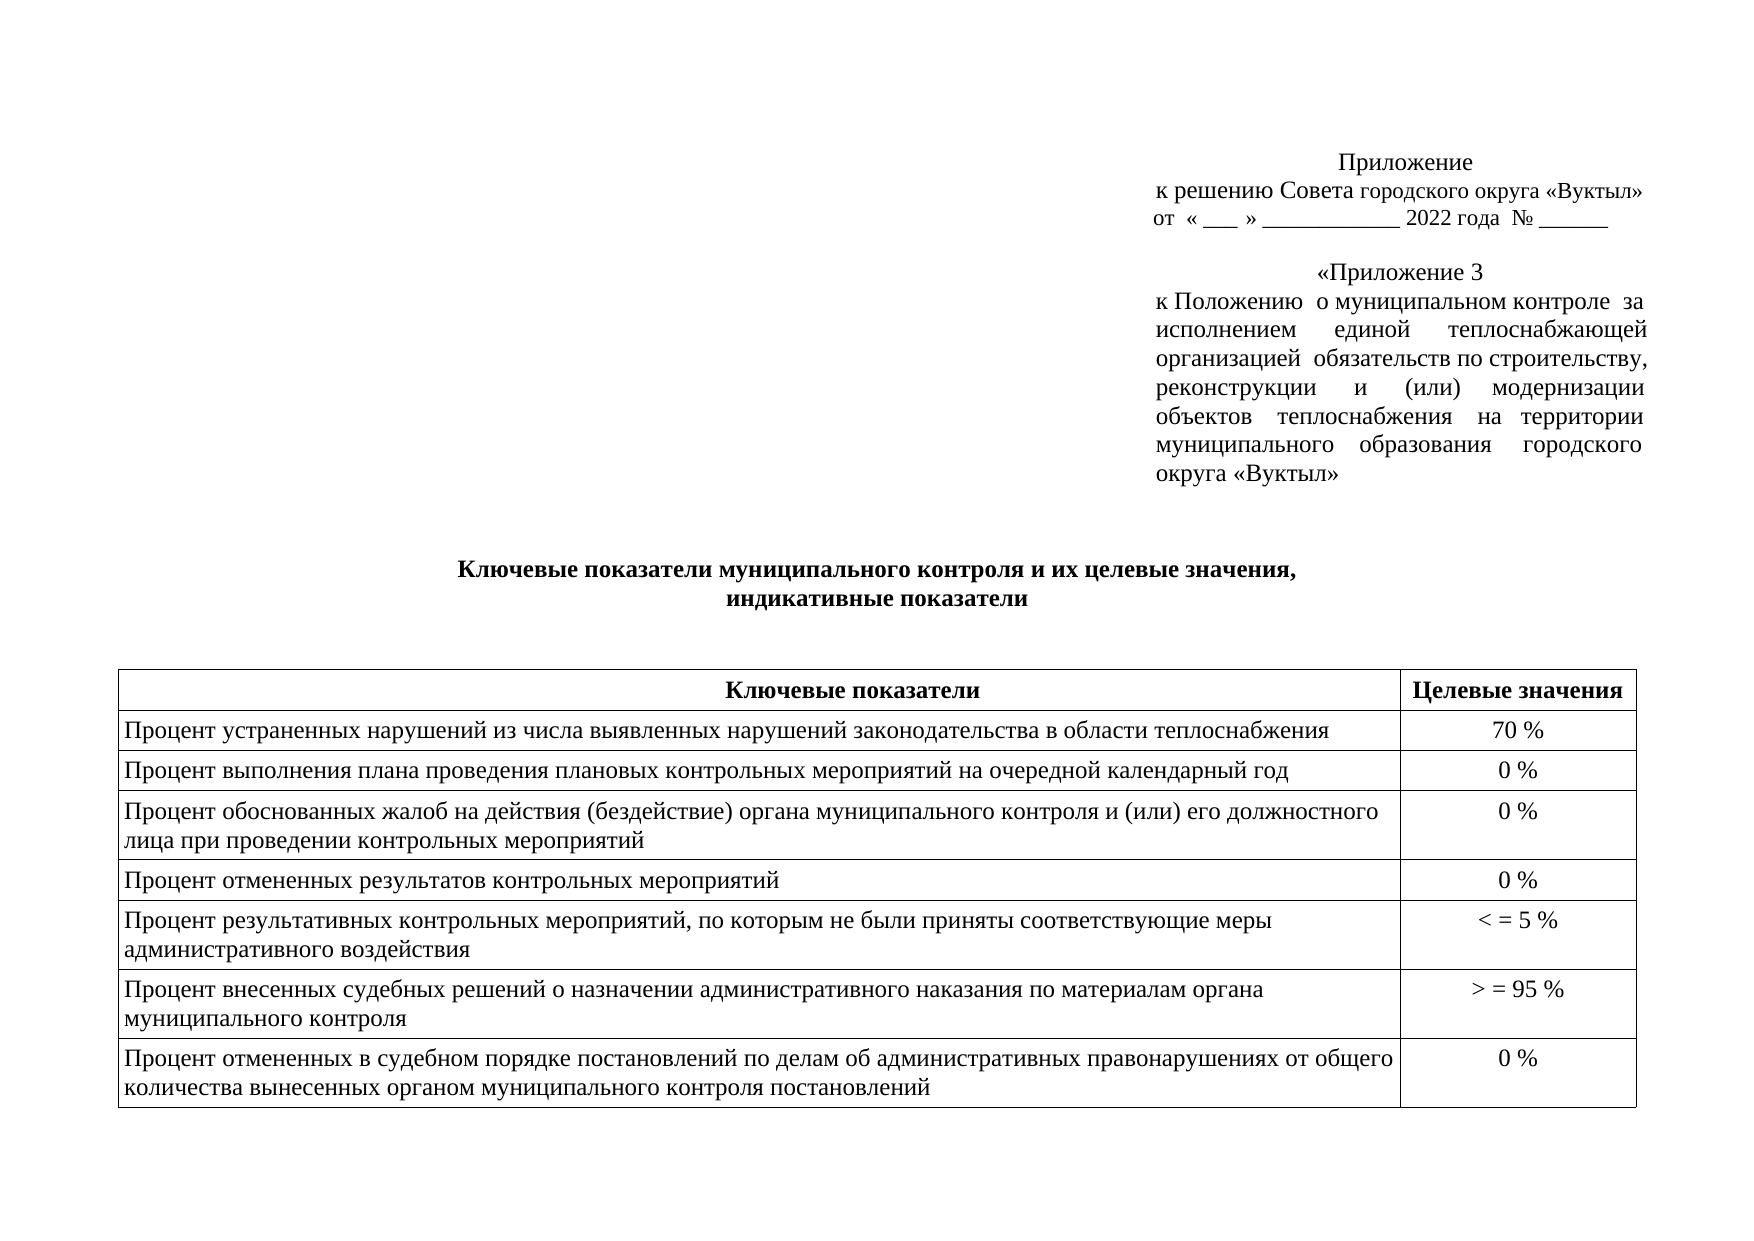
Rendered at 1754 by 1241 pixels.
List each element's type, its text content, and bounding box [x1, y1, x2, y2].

table_cell < = 5 % [1401, 901, 1636, 968]
text индикативные показатели [118, 583, 1636, 612]
table_header Целевые значения [1401, 670, 1636, 709]
table_cell 0 % [1401, 791, 1636, 859]
table_cell 0 % [1401, 1039, 1636, 1107]
table_cell Процент выполнения плана проведения плановых контрольных мероприятий на очередной календарный год [119, 751, 1400, 790]
text «Приложение 3 [118, 257, 1648, 286]
text Приложение [118, 147, 1636, 176]
text объектов теплоснабжения на территории [118, 401, 1653, 429]
text реконструкции и (или) модернизации [118, 372, 1653, 401]
table_cell Процент результативных контрольных мероприятий, по которым не были приняты соответствующие меры административного воздействия [119, 901, 1400, 968]
table_header Ключевые показатели [119, 670, 1400, 709]
text к решению Совета городского округа «Вуктыл» [118, 176, 1648, 204]
text округа «Вуктыл» [118, 458, 1636, 487]
text исполнением единой теплоснабжающей [118, 314, 1659, 343]
table_cell Процент устраненных нарушений из числа выявленных нарушений законодательства в области теплоснабжения [119, 711, 1400, 750]
table_cell > = 95 % [1401, 970, 1636, 1038]
table_cell 0 % [1401, 860, 1636, 899]
table_cell Процент внесенных судебных решений о назначении административного наказания по материалам органа муниципального контроля [119, 970, 1400, 1038]
text организацией обязательств по строительству, [118, 343, 1665, 372]
table_cell Процент обоснованных жалоб на действия (бездействие) органа муниципального контроля и (или) его должностного лица при проведении контрольных мероприятий [119, 791, 1400, 859]
table_cell 70 % [1401, 711, 1636, 750]
text к Положению о муниципальном контроле за [118, 286, 1648, 314]
text Ключевые показатели муниципального контроля и их целевые значения, [118, 554, 1636, 583]
table_cell 0 % [1401, 751, 1636, 790]
table_cell Процент отмененных в судебном порядке постановлений по делам об административных правонарушениях от общего количества вынесенных органом муниципального контроля постановлений [119, 1039, 1400, 1107]
text от « ___ » ____________ 2022 года № ______ [118, 204, 1648, 231]
text муниципального образования городского [118, 429, 1665, 458]
table_cell Процент отмененных результатов контрольных мероприятий [119, 860, 1400, 899]
